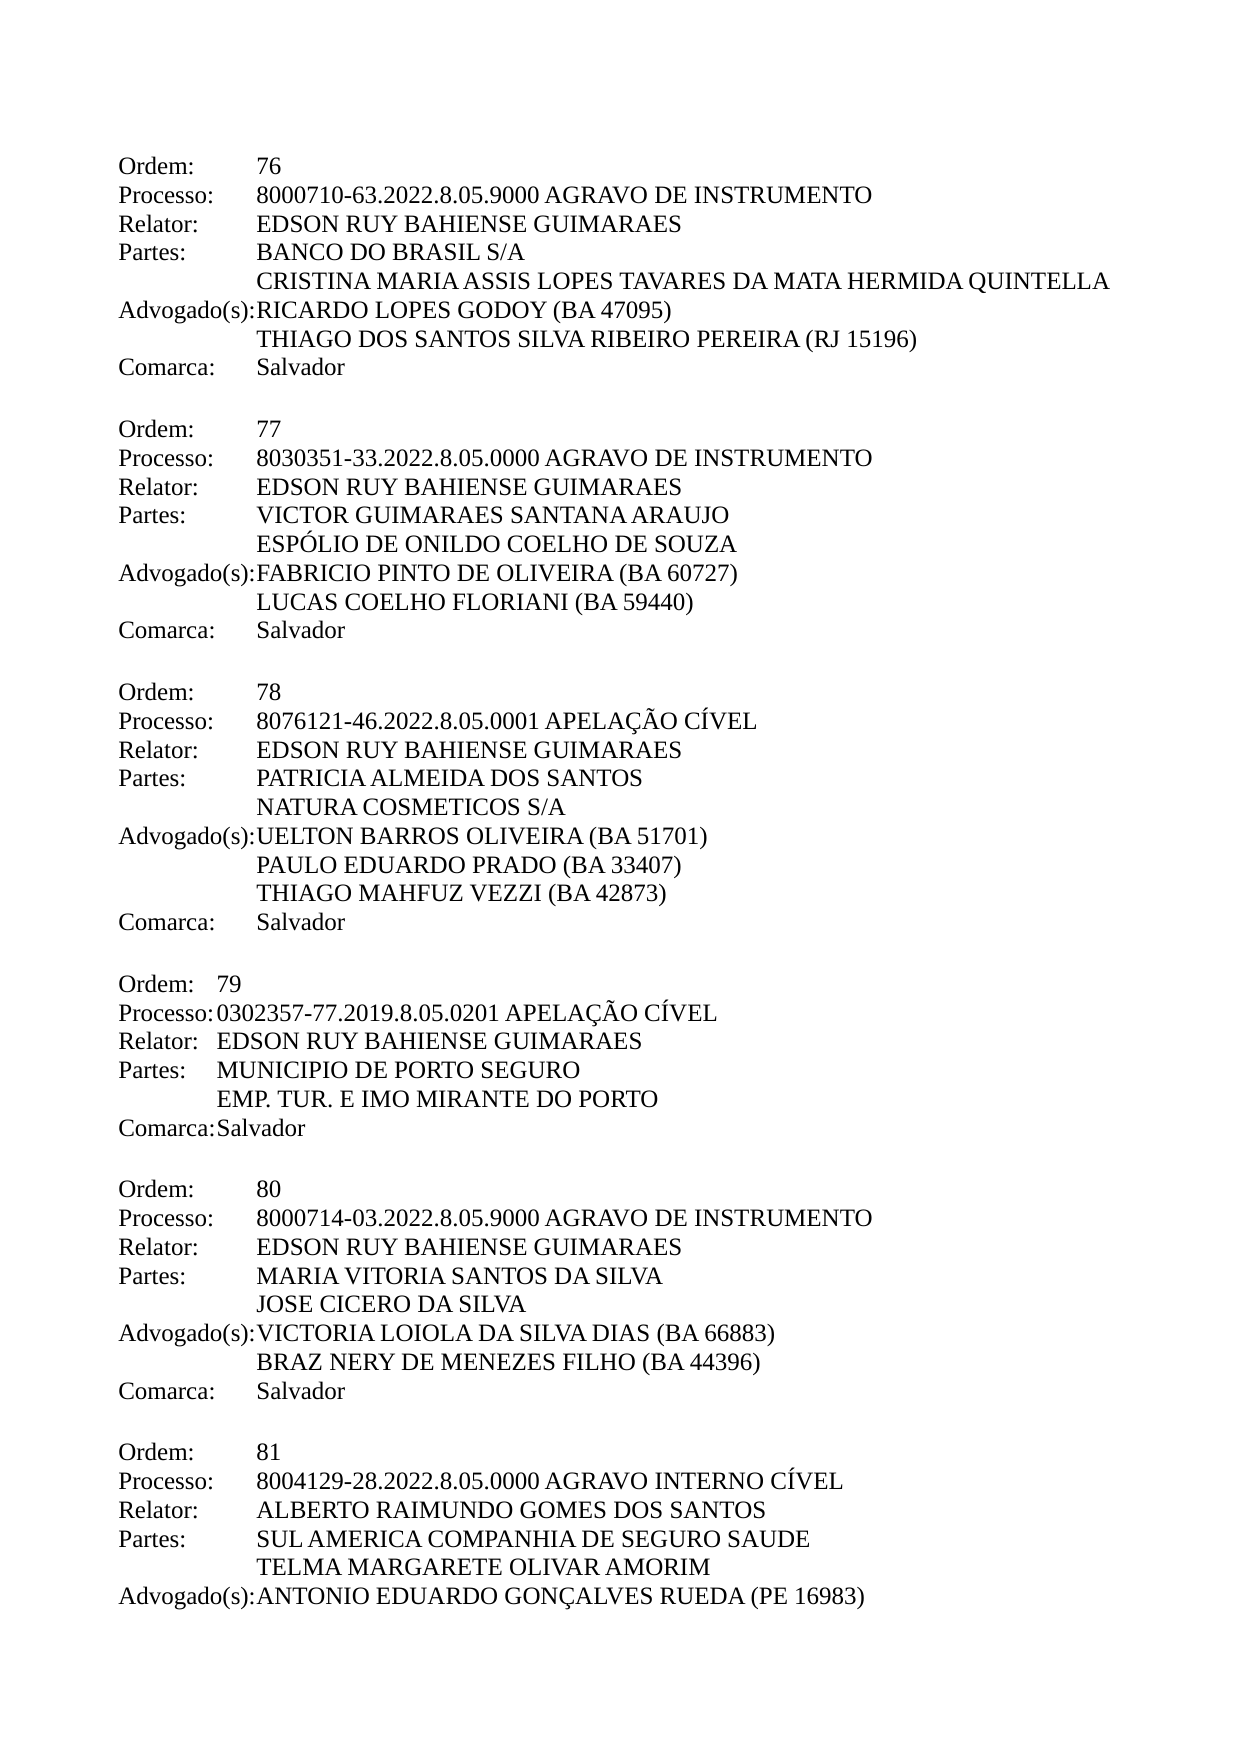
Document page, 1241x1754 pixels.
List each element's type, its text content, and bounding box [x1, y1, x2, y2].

table_cell Salvador [256, 615, 877, 644]
table_cell Salvador [256, 1376, 877, 1404]
table_cell Comarca: [118, 615, 256, 644]
table_cell EDSON RUY BAHIENSE GUIMARAES [216, 1026, 722, 1055]
table_cell Salvador [256, 907, 761, 936]
table_cell Advogado(s): [118, 1581, 256, 1610]
table_cell BRAZ NERY DE MENEZES FILHO (BA 44396) [256, 1347, 877, 1376]
table_cell MUNICIPIO DE PORTO SEGURO [216, 1055, 722, 1084]
table_cell Salvador [216, 1113, 722, 1141]
table_cell BANCO DO BRASIL S/A [256, 238, 1122, 266]
table_cell [118, 1553, 256, 1581]
table_cell Processo: [118, 706, 256, 735]
table_cell Processo: [118, 180, 256, 209]
table_header 78 [256, 677, 761, 706]
table_header 81 [256, 1438, 913, 1466]
table_cell Partes: [118, 1261, 256, 1289]
table_cell [118, 1084, 216, 1113]
table_cell [118, 1347, 256, 1376]
table_header 76 [256, 151, 1122, 180]
table_cell [118, 1290, 256, 1318]
table_cell EDSON RUY BAHIENSE GUIMARAES [256, 472, 877, 500]
table_cell Relator: [118, 1232, 256, 1261]
table_cell ALBERTO RAIMUNDO GOMES DOS SANTOS [256, 1495, 913, 1524]
table_cell 0302357-77.2019.8.05.0201 APELAÇÃO CÍVEL [216, 998, 722, 1026]
table_cell RICARDO LOPES GODOY (BA 47095) [256, 295, 1122, 324]
table_cell Relator: [118, 1026, 216, 1055]
table_cell EDSON RUY BAHIENSE GUIMARAES [256, 1232, 877, 1261]
table_cell Advogado(s): [118, 558, 256, 587]
table_header 77 [256, 414, 877, 443]
table_cell Partes: [118, 1524, 256, 1552]
table_cell UELTON BARROS OLIVEIRA (BA 51701) [256, 821, 761, 850]
table_cell 8030351-33.2022.8.05.0000 AGRAVO DE INSTRUMENTO [256, 443, 877, 472]
table_cell EMP. TUR. E IMO MIRANTE DO PORTO [216, 1084, 722, 1113]
table_cell [118, 587, 256, 615]
table_cell Comarca: [118, 1376, 256, 1404]
table_cell [118, 324, 256, 352]
table_cell Relator: [118, 209, 256, 237]
table_cell Relator: [118, 735, 256, 763]
table_cell [118, 879, 256, 907]
table_cell Comarca: [118, 907, 256, 936]
table_header Ordem: [118, 1438, 256, 1466]
table_cell NATURA COSMETICOS S/A [256, 792, 761, 821]
table_cell THIAGO MAHFUZ VEZZI (BA 42873) [256, 879, 761, 907]
table_cell FABRICIO PINTO DE OLIVEIRA (BA 60727) [256, 558, 877, 587]
table_header Ordem: [118, 677, 256, 706]
table_cell Comarca: [118, 1113, 216, 1141]
table_cell [118, 792, 256, 821]
table_cell LUCAS COELHO FLORIANI (BA 59440) [256, 587, 877, 615]
table_cell EDSON RUY BAHIENSE GUIMARAES [256, 735, 761, 763]
table_header Ordem: [118, 414, 256, 443]
table_cell SUL AMERICA COMPANHIA DE SEGURO SAUDE [256, 1524, 913, 1552]
table_cell JOSE CICERO DA SILVA [256, 1290, 877, 1318]
table_cell Advogado(s): [118, 295, 256, 324]
table_cell THIAGO DOS SANTOS SILVA RIBEIRO PEREIRA (RJ 15196) [256, 324, 1122, 352]
table_cell Comarca: [118, 353, 256, 381]
table_cell Processo: [118, 998, 216, 1026]
table_cell Partes: [118, 1055, 216, 1084]
table_cell [118, 266, 256, 295]
table_cell 8000714-03.2022.8.05.9000 AGRAVO DE INSTRUMENTO [256, 1203, 877, 1232]
table_cell VICTOR GUIMARAES SANTANA ARAUJO [256, 500, 877, 529]
table_cell Partes: [118, 500, 256, 529]
table_cell 8004129-28.2022.8.05.0000 AGRAVO INTERNO CÍVEL [256, 1466, 913, 1495]
table_cell PATRICIA ALMEIDA DOS SANTOS [256, 764, 761, 792]
table_cell Salvador [256, 353, 1122, 381]
table_cell TELMA MARGARETE OLIVAR AMORIM [256, 1553, 913, 1581]
table_header Ordem: [118, 151, 256, 180]
table_cell ESPÓLIO DE ONILDO COELHO DE SOUZA [256, 529, 877, 558]
table_cell MARIA VITORIA SANTOS DA SILVA [256, 1261, 877, 1289]
table_header 80 [256, 1175, 877, 1203]
table_cell Processo: [118, 1466, 256, 1495]
table_cell Relator: [118, 472, 256, 500]
table_header Ordem: [118, 1175, 256, 1203]
table_cell 8000710-63.2022.8.05.9000 AGRAVO DE INSTRUMENTO [256, 180, 1122, 209]
table_cell Processo: [118, 443, 256, 472]
table_cell Partes: [118, 238, 256, 266]
table_header Ordem: [118, 969, 216, 998]
table_cell ANTONIO EDUARDO GONÇALVES RUEDA (PE 16983) [256, 1581, 913, 1610]
table_cell CRISTINA MARIA ASSIS LOPES TAVARES DA MATA HERMIDA QUINTELLA [256, 266, 1122, 295]
table_cell Partes: [118, 764, 256, 792]
table_cell EDSON RUY BAHIENSE GUIMARAES [256, 209, 1122, 237]
table_cell VICTORIA LOIOLA DA SILVA DIAS (BA 66883) [256, 1318, 877, 1347]
table_cell Advogado(s): [118, 1318, 256, 1347]
table_cell Processo: [118, 1203, 256, 1232]
table_cell [118, 529, 256, 558]
table_cell [118, 850, 256, 878]
table_cell PAULO EDUARDO PRADO (BA 33407) [256, 850, 761, 878]
table_cell 8076121-46.2022.8.05.0001 APELAÇÃO CÍVEL [256, 706, 761, 735]
table_cell Relator: [118, 1495, 256, 1524]
table_header 79 [216, 969, 722, 998]
table_cell Advogado(s): [118, 821, 256, 850]
